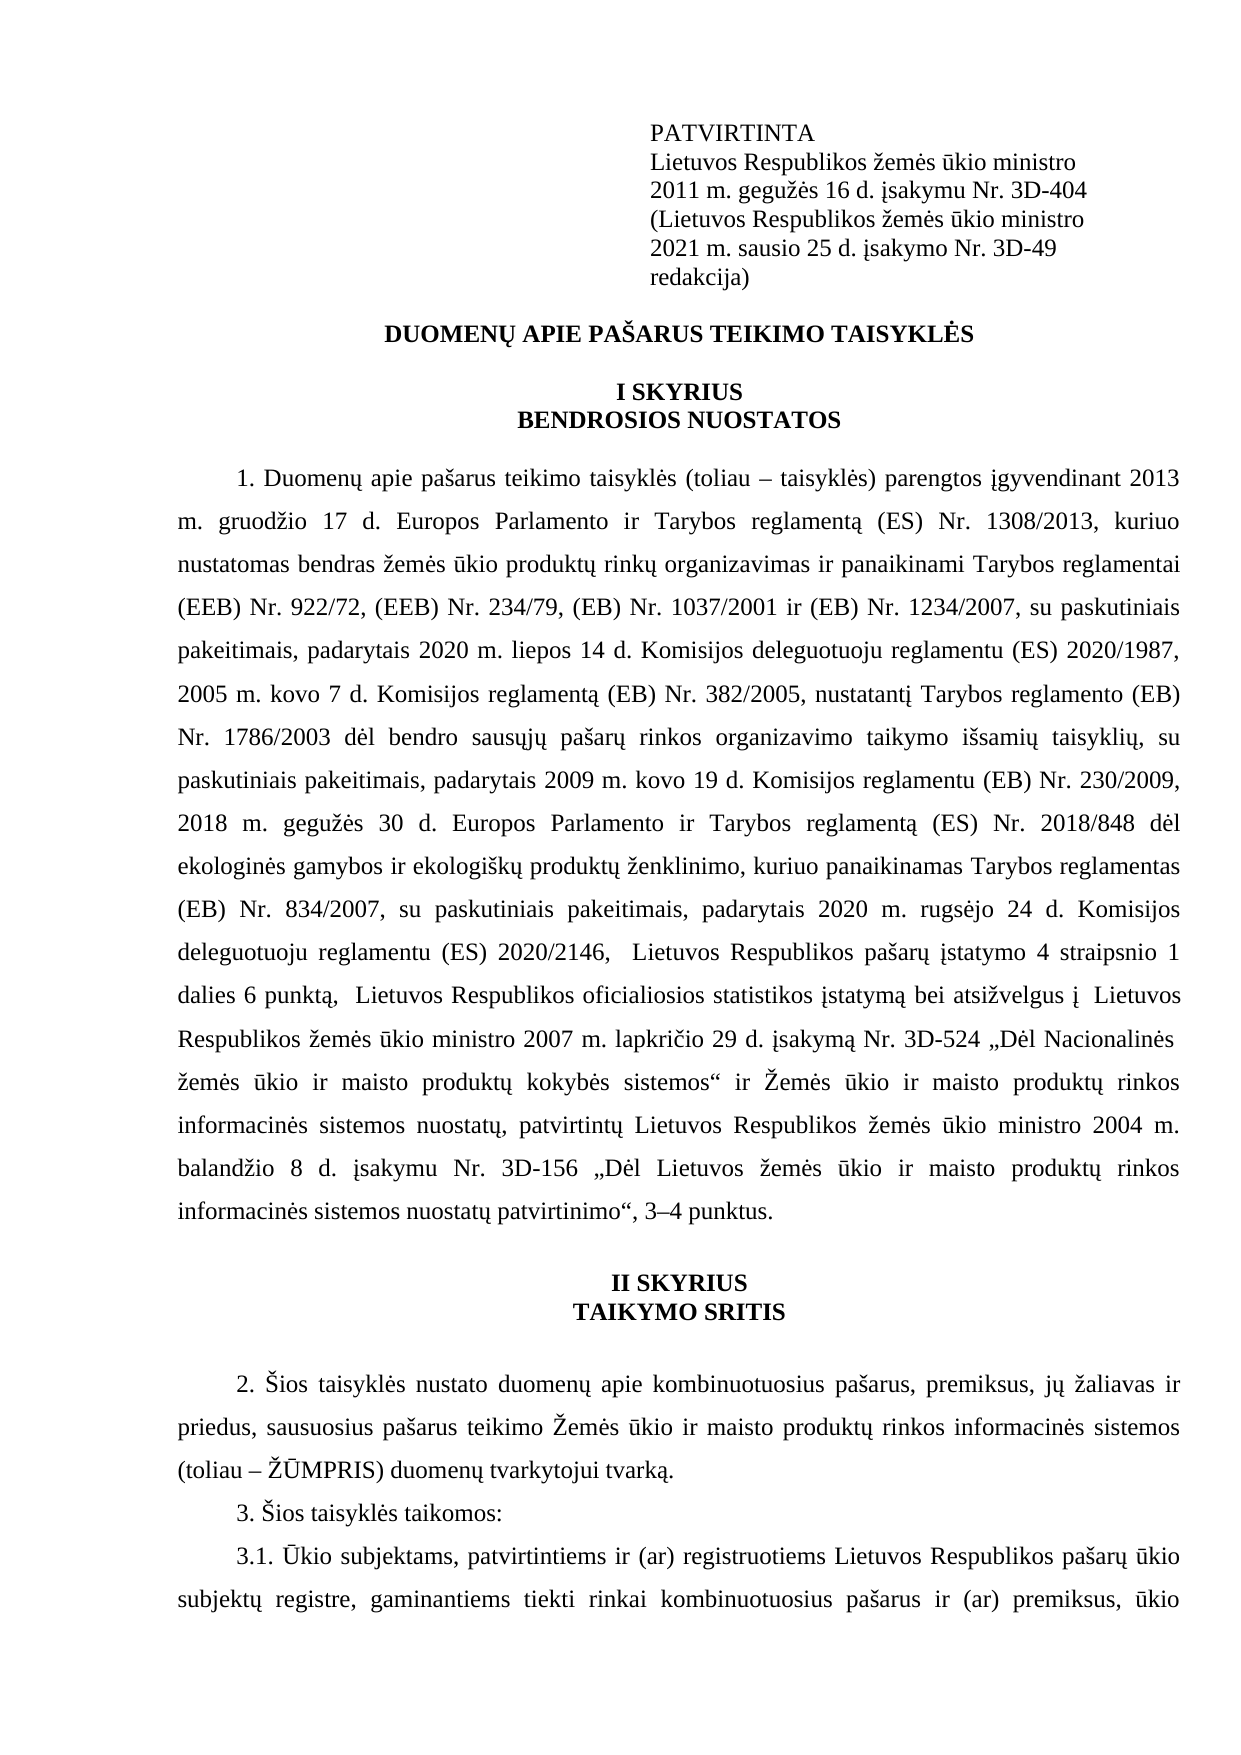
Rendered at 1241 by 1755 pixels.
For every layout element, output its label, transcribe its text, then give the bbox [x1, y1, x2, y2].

text (Lietuvos Respublikos žemės ūkio ministro [177, 204, 1181, 233]
text 2021 m. sausio 25 d. įsakymo Nr. 3D-49 [177, 233, 1181, 262]
text redakcija) [177, 262, 1181, 291]
text 2. Šios taisyklės nustato duomenų apie kombinuotuosius pašarus, premiksus, jų žaliavas ir priedus, sausuosius pašarus teikimo Žemės ūkio ir maisto produktų rinkos informacinės sistemos (toliau – ŽŪMPRIS) duomenų tvarkytojui tvarką. [177, 1369, 1181, 1484]
text 2011 m. gegužės 16 d. įsakymu Nr. 3D-404 [177, 176, 1181, 204]
text Lietuvos Respublikos žemės ūkio ministro [177, 147, 1181, 176]
text PATVIRTINTA [177, 118, 1181, 147]
text II SKYRIUS [177, 1268, 1181, 1297]
text 1. Duomenų apie pašarus teikimo taisyklės (toliau – taisyklės) parengtos įgyvendinant 2013 m. gruodžio 17 d. Europos Parlamento ir Tarybos reglamentą (ES) Nr. 1308/2013, kuriuo nustatomas bendras žemės ūkio produktų rinkų organizavimas ir panaikinami Tarybos reglamentai (EEB) Nr. 922/72, (EEB) Nr. 234/79, (EB) Nr. 1037/2001 ir (EB) Nr. 1234/2007, su paskutiniais pakeitimais, padarytais 2020 m. liepos 14 d. Komisijos deleguotuoju reglamentu (ES) 2020/1987, 2005 m. kovo 7 d. Komisijos reglamentą (EB) Nr. 382/2005, nustatantį Tarybos reglamento (EB) Nr. 1786/2003 dėl bendro sausųjų pašarų rinkos organizavimo taikymo išsamių taisyklių, su paskutiniais pakeitimais, padarytais 2009 m. kovo 19 d. Komisijos reglamentu (EB) Nr. 230/2009, 2018 m. gegužės 30 d. Europos Parlamento ir Tarybos reglamentą (ES) Nr. 2018/848 dėl ekologinės gamybos ir ekologiškų produktų ženklinimo, kuriuo panaikinamas Tarybos reglamentas (EB) Nr. 834/2007, su paskutiniais pakeitimais, padarytais 2020 m. rugsėjo 24 d. Komisijos deleguotuoju reglamentu (ES) 2020/2146, Lietuvos Respublikos pašarų įstatymo 4 straipsnio 1 dalies 6 punktą, Lietuvos Respublikos oficialiosios statistikos įstatymą bei atsižvelgus į Lietuvos Respublikos žemės ūkio ministro 2007 m. lapkričio 29 d. įsakymą Nr. 3D-524 „Dėl Nacionalinės žemės ūkio ir maisto produktų kokybės sistemos“ ir Žemės ūkio ir maisto produktų rinkos informacinės sistemos nuostatų, patvirtintų Lietuvos Respublikos žemės ūkio ministro 2004 m. balandžio 8 d. įsakymu Nr. 3D-156 „Dėl Lietuvos žemės ūkio ir maisto produktų rinkos informacinės sistemos nuostatų patvirtinimo“, 3–4 punktus. [177, 463, 1181, 1225]
text 3.1. Ūkio subjektams, patvirtintiems ir (ar) registruotiems Lietuvos Respublikos pašarų ūkio subjektų registre, gaminantiems tiekti rinkai kombinuotuosius pašarus ir (ar) premiksus, ūkio [177, 1541, 1181, 1613]
text BENDROSIOS NUOSTATOS [177, 406, 1181, 434]
text 3. Šios taisyklės taikomos: [177, 1498, 1181, 1527]
text TAIKYMO SRITIS [177, 1297, 1181, 1326]
text I SKYRIUS [177, 377, 1181, 406]
text DUOMENŲ APIE PAŠARUS TEIKIMO TAISYKLĖS [177, 319, 1181, 348]
